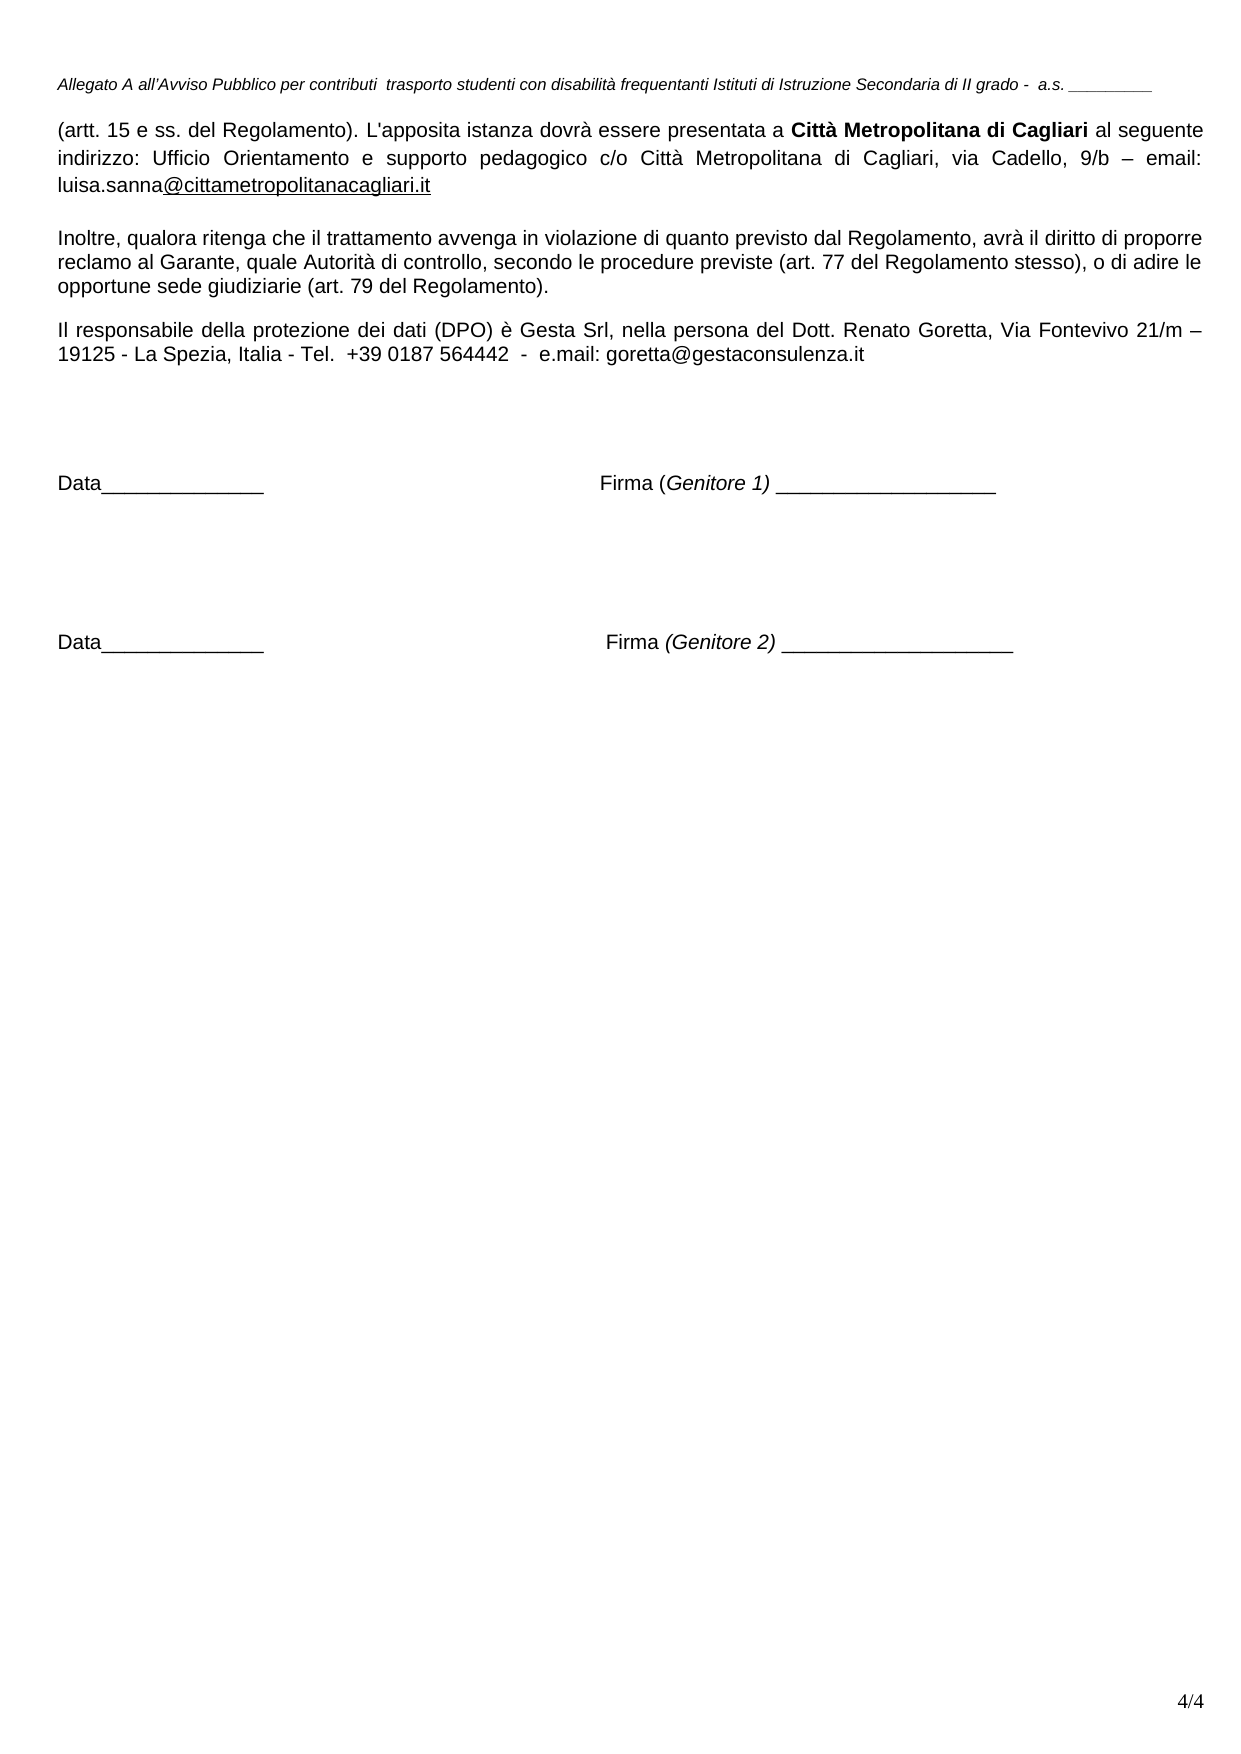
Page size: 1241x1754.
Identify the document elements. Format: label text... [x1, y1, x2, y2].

text Inoltre, qualora ritenga che il trattamento avvenga in violazione di quanto previsto dal Regolamento, avrà il diritto di proporre reclamo al Garante, quale Autorità di controllo, secondo le procedure previste (art. 77 del Regolamento stesso), o di adire le opportune sede giudiziarie (art. 79 del Regolamento). [57, 226, 1204, 297]
text Data______________ Firma (Genitore 2) ____________________ [57, 630, 1204, 654]
text (artt. 15 e ss. del Regolamento). L'apposita istanza dovrà essere presentata a Città Metropolitana di Cagliari al seguente indirizzo: Ufficio Orientamento e supporto pedagogico c/o Città Metropolitana di Cagliari, via Cadello, 9/b – email: luisa.sanna@cittametropolitanacagliari.it [57, 118, 1204, 197]
text Il responsabile della protezione dei dati (DPO) è Gesta Srl, nella persona del Dott. Renato Goretta, Via Fontevivo 21/m – 19125 - La Spezia, Italia - Tel. +39 0187 564442 - e.mail: goretta@gestaconsulenza.it [57, 318, 1204, 366]
text Data______________ Firma (Genitore 1) ___________________ [57, 470, 1204, 494]
